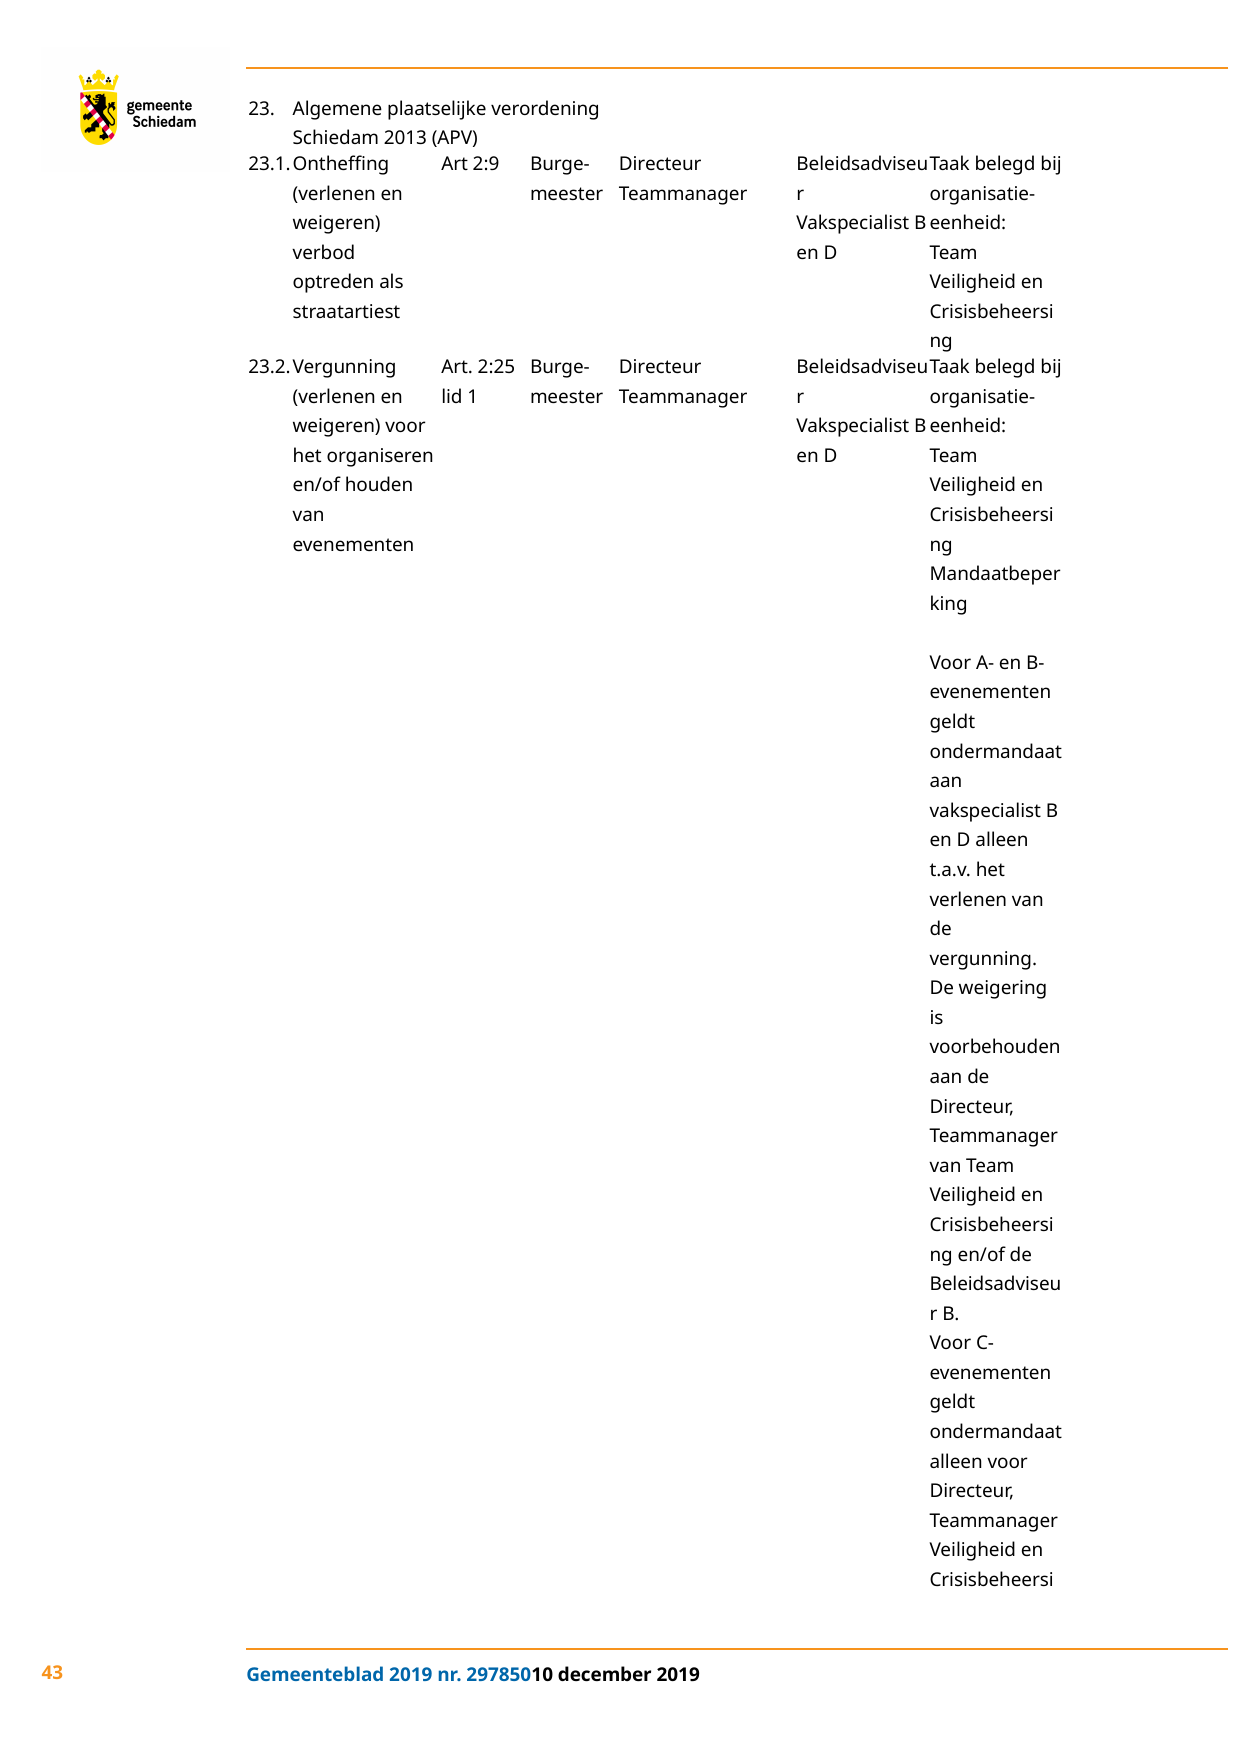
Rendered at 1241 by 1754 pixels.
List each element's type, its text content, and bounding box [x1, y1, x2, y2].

table_cell Burge-meester [530, 353, 619, 1592]
table_cell 23.1. [248, 150, 292, 353]
table_cell Art. 2:25 lid 1 [441, 353, 530, 1592]
table_cell Directeur Teammanager [619, 150, 796, 353]
table_cell 23. [248, 95, 292, 150]
table_cell Ontheffing (verlenen en weigeren) verbod optreden als straatartiest [293, 150, 441, 353]
table_cell Taak belegd bij organisatie-eenheid: Team Veiligheid en Crisisbeheersing Mandaatbeperking Voor A- en B-evenementen geldt ondermandaat aan vakspecialist B en D alleen t.a.v. het verlenen van de vergunning. De weigering is voorbehouden aan de Directeur, Teammanager van Team Veiligheid en Crisisbeheersing en/of de Beleidsadviseur B. Voor C-evenementen geldt ondermandaat alleen voor Directeur, Teammanager Veiligheid en Crisisbeheersi [929, 353, 1063, 1592]
table_cell Art 2:9 [441, 150, 530, 353]
table_cell Beleidsadviseur Vakspecialist B en D [796, 150, 929, 353]
table_cell Burge-meester [530, 150, 619, 353]
table_cell Vergunning (verlenen en weigeren) voor het organiseren en/of houden van evenementen [293, 353, 441, 1592]
table_cell Taak belegd bij organisatie-eenheid: Team Veiligheid en Crisisbeheersing [929, 150, 1063, 353]
table_cell 23.2. [248, 353, 292, 1592]
table_cell [708, 95, 841, 150]
table_cell [974, 95, 1107, 150]
table_cell [663, 95, 707, 150]
table_cell [841, 95, 974, 150]
table_cell Directeur Teammanager [619, 353, 796, 1592]
table_cell Algemene plaatselijke verordening Schiedam 2013 (APV) [293, 95, 663, 150]
table_cell Beleidsadviseur Vakspecialist B en D [796, 353, 929, 1592]
picture [41, 47, 231, 172]
